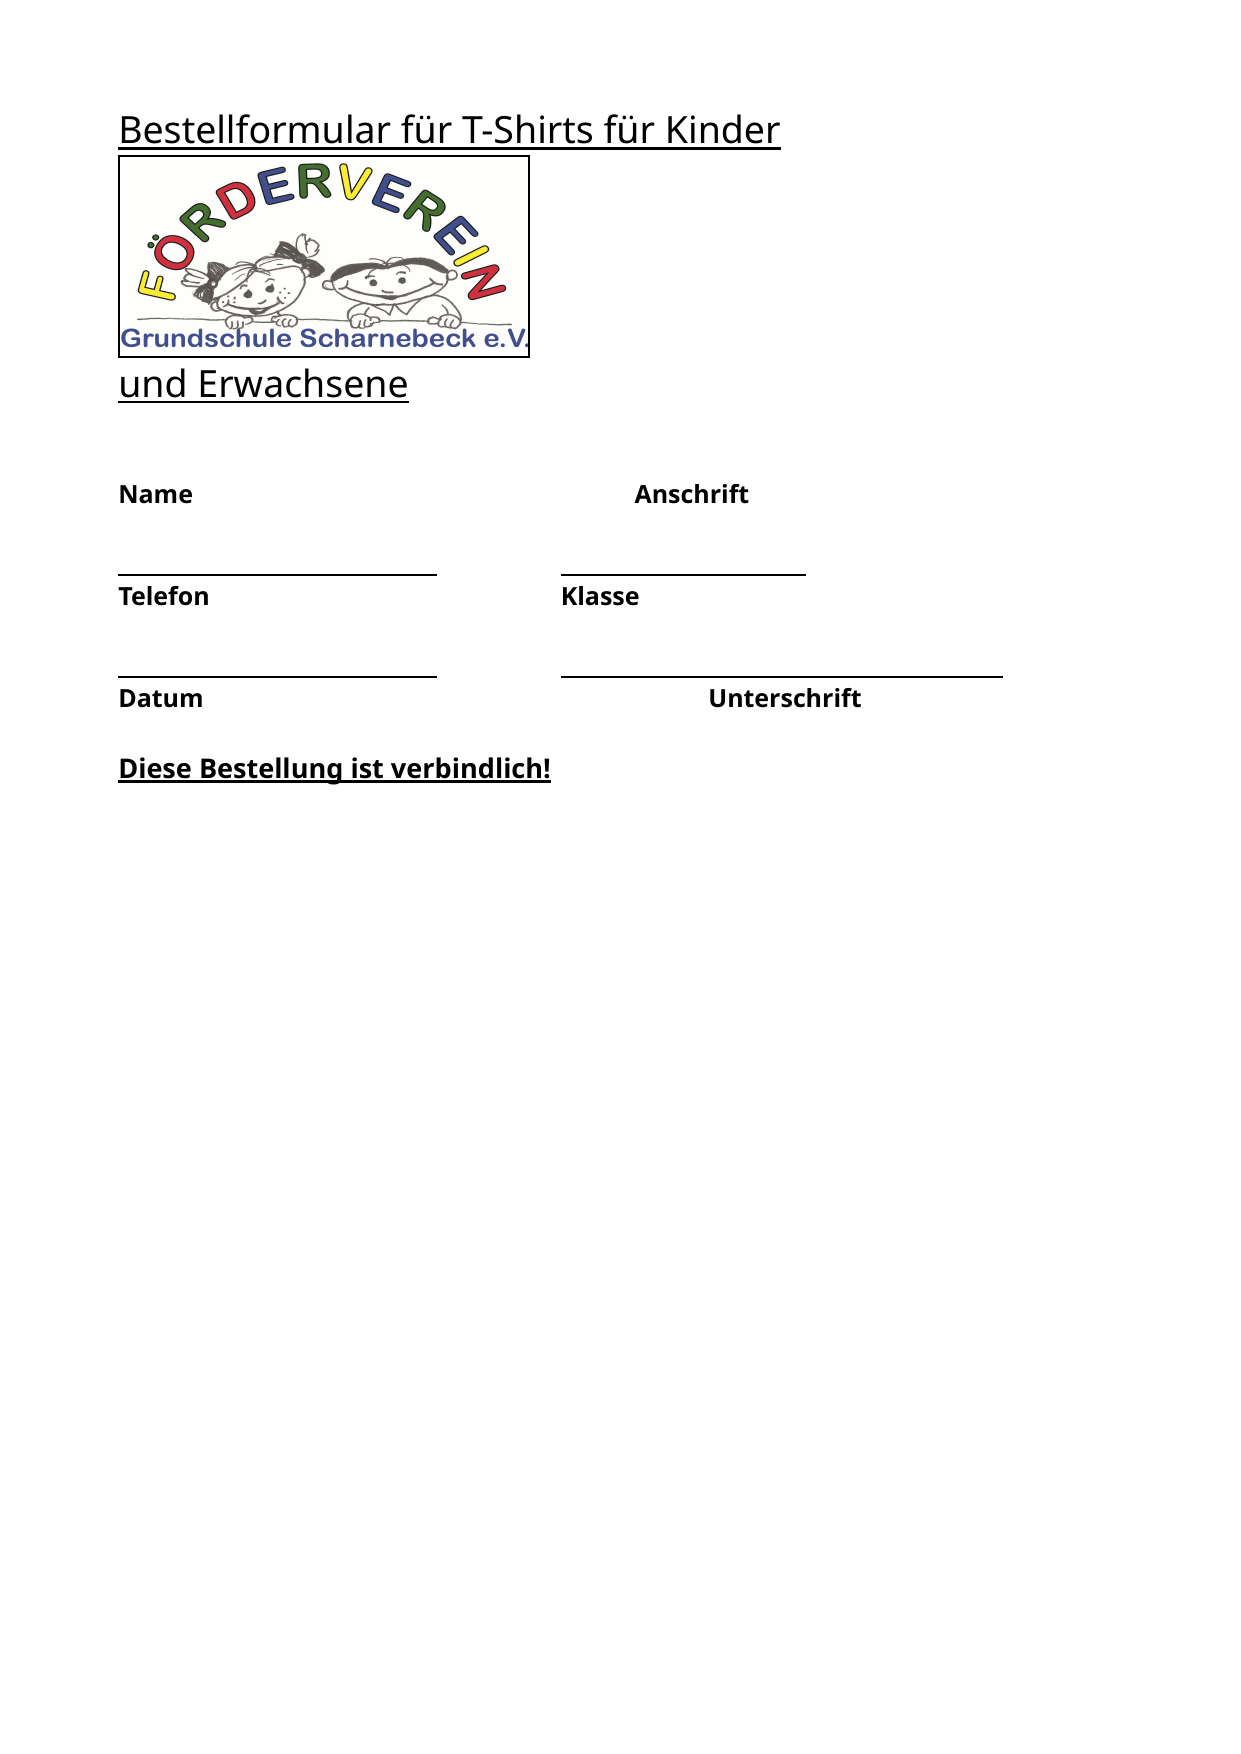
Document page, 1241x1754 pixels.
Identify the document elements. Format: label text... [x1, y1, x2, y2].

subtitle Telefon Klasse [118, 579, 1152, 613]
subtitle Datum Unterschrift [118, 681, 1152, 715]
text Diese Bestellung ist verbindlich! [118, 749, 1152, 786]
text Name Anschrift [118, 477, 1152, 511]
